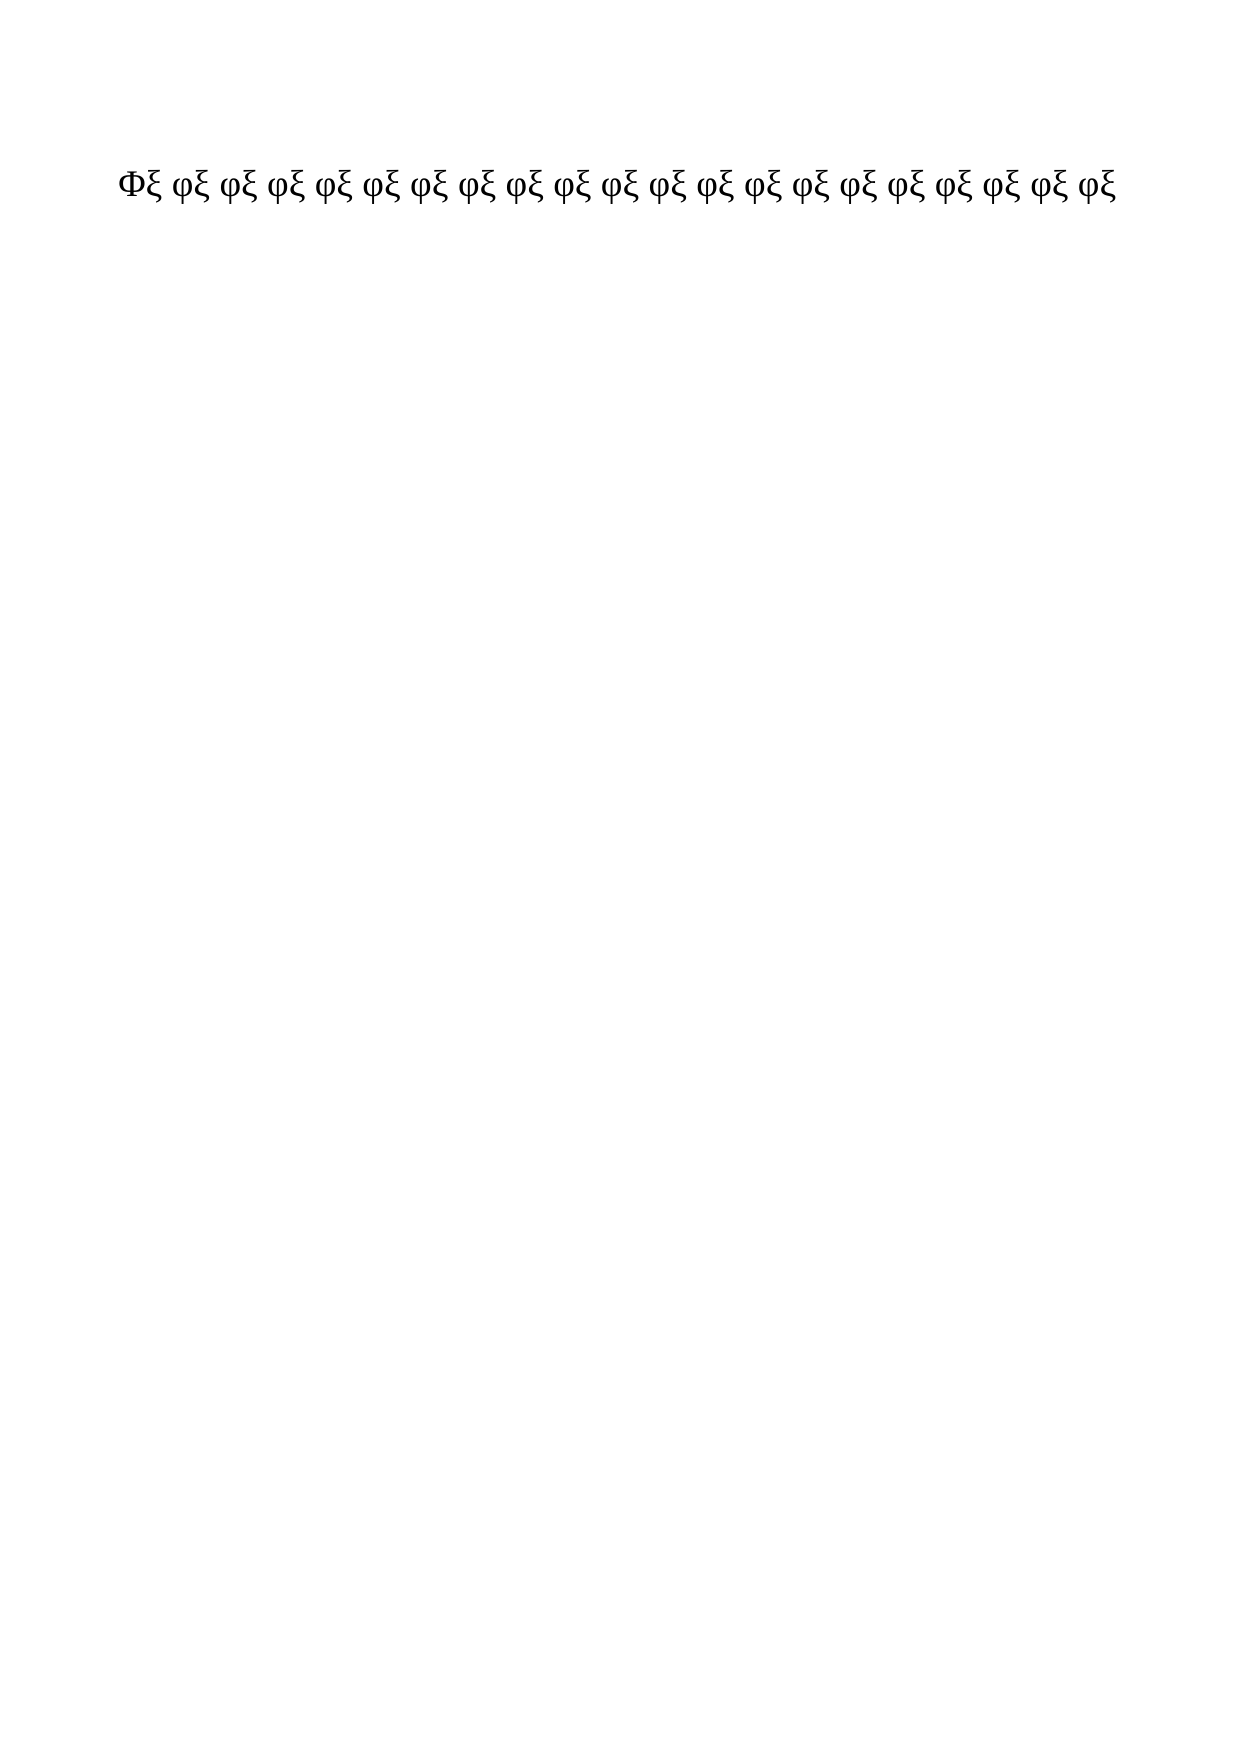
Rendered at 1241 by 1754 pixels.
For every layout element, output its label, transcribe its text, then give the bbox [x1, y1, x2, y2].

text Φξ φξ φξ φξ φξ φξ φξ φξ φξ φξ φξ φξ φξ φξ φξ φξ φξ φξ φξ φξ φξ [118, 161, 1122, 204]
